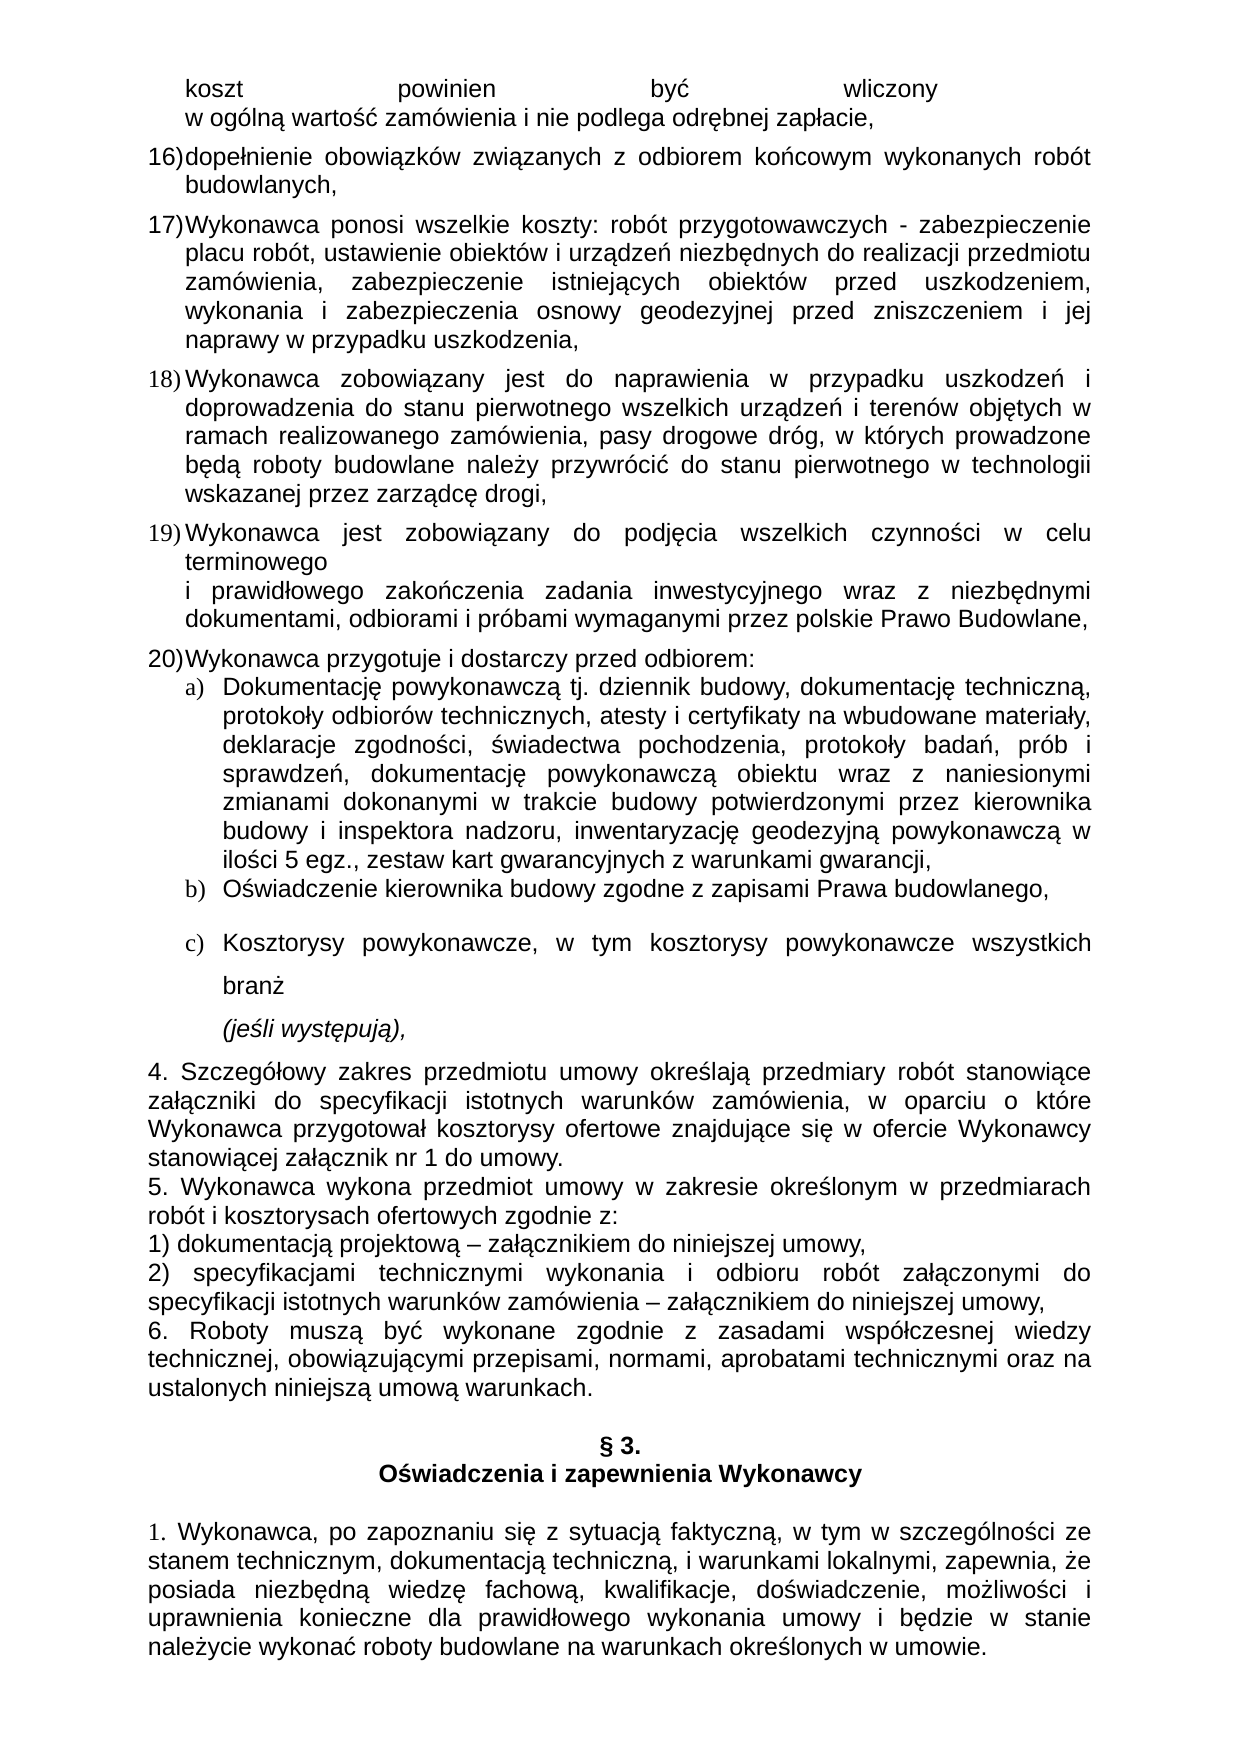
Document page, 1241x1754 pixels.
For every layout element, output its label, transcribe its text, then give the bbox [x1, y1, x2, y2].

list Oświadczenie kierownika budowy zgodne z zapisami Prawa budowlanego, [185, 874, 1092, 902]
text 1) dokumentacją projektową – załącznikiem do niniejszej umowy, [148, 1229, 1092, 1258]
list dopełnienie obowiązków związanych z odbiorem końcowym wykonanych robót budowlanych, [148, 142, 1092, 199]
list Kosztorysy powykonawcze, w tym kosztorysy powykonawcze wszystkich branż (jeśli występują), [185, 927, 1092, 1043]
text 5. Wykonawca wykona przedmiot umowy w zakresie określonym w przedmiarach robót i kosztorysach ofertowych zgodnie z: [148, 1172, 1092, 1229]
list Wykonawca zobowiązany jest do naprawienia w przypadku uszkodzeń i doprowadzenia do stanu pierwotnego wszelkich urządzeń i terenów objętych w ramach realizowanego zamówienia, pasy drogowe dróg, w których prowadzone będą roboty budowlane należy przywrócić do stanu pierwotnego w technologii wskazanej przez zarządcę drogi, [148, 364, 1092, 508]
text Oświadczenia i zapewnienia Wykonawcy [148, 1459, 1092, 1488]
text 6. Roboty muszą być wykonane zgodnie z zasadami współczesnej wiedzy technicznej, obowiązującymi przepisami, normami, aprobatami technicznymi oraz na ustalonych niniejszą umową warunkach. [148, 1316, 1092, 1402]
list koszt powinien być wliczony w ogólną wartość zamówienia i nie podlega odrębnej zapłacie, [148, 74, 1092, 131]
list Dokumentację powykonawczą tj. dziennik budowy, dokumentację techniczną, protokoły odbiorów technicznych, atesty i certyfikaty na wbudowane materiały, deklaracje zgodności, świadectwa pochodzenia, protokoły badań, prób i sprawdzeń, dokumentację powykonawczą obiektu wraz z naniesionymi zmianami dokonanymi w trakcie budowy potwierdzonymi przez kierownika budowy i inspektora nadzoru, inwentaryzację geodezyjną powykonawczą w ilości 5 egz., zestaw kart gwarancyjnych z warunkami gwarancji, [185, 672, 1092, 874]
list Wykonawca przygotuje i dostarczy przed odbiorem: [148, 643, 1092, 672]
list Wykonawca ponosi wszelkie koszty: robót przygotowawczych - zabezpieczenie placu robót, ustawienie obiektów i urządzeń niezbędnych do realizacji przedmiotu zamówienia, zabezpieczenie istniejących obiektów przed uszkodzeniem, wykonania i zabezpieczenia osnowy geodezyjnej przed zniszczeniem i jej naprawy w przypadku uszkodzenia, [148, 209, 1092, 353]
list Wykonawca, po zapoznaniu się z sytuacją faktyczną, w tym w szczególności ze stanem technicznym, dokumentacją techniczną, i warunkami lokalnymi, zapewnia, że posiada niezbędną wiedzę fachową, kwalifikacje, doświadczenie, możliwości i uprawnienia konieczne dla prawidłowego wykonania umowy i będzie w stanie należycie wykonać roboty budowlane na warunkach określonych w umowie. [148, 1517, 1092, 1661]
text § 3. [148, 1431, 1092, 1459]
text 4. Szczegółowy zakres przedmiotu umowy określają przedmiary robót stanowiące załączniki do specyfikacji istotnych warunków zamówienia, w oparciu o które Wykonawca przygotował kosztorysy ofertowe znajdujące się w ofercie Wykonawcy stanowiącej załącznik nr 1 do umowy. [148, 1057, 1092, 1172]
list Wykonawca jest zobowiązany do podjęcia wszelkich czynności w celu terminowego i prawidłowego zakończenia zadania inwestycyjnego wraz z niezbędnymi dokumentami, odbiorami i próbami wymaganymi przez polskie Prawo Budowlane, [148, 518, 1092, 633]
text 2) specyfikacjami technicznymi wykonania i odbioru robót załączonymi do specyfikacji istotnych warunków zamówienia – załącznikiem do niniejszej umowy, [148, 1258, 1092, 1316]
